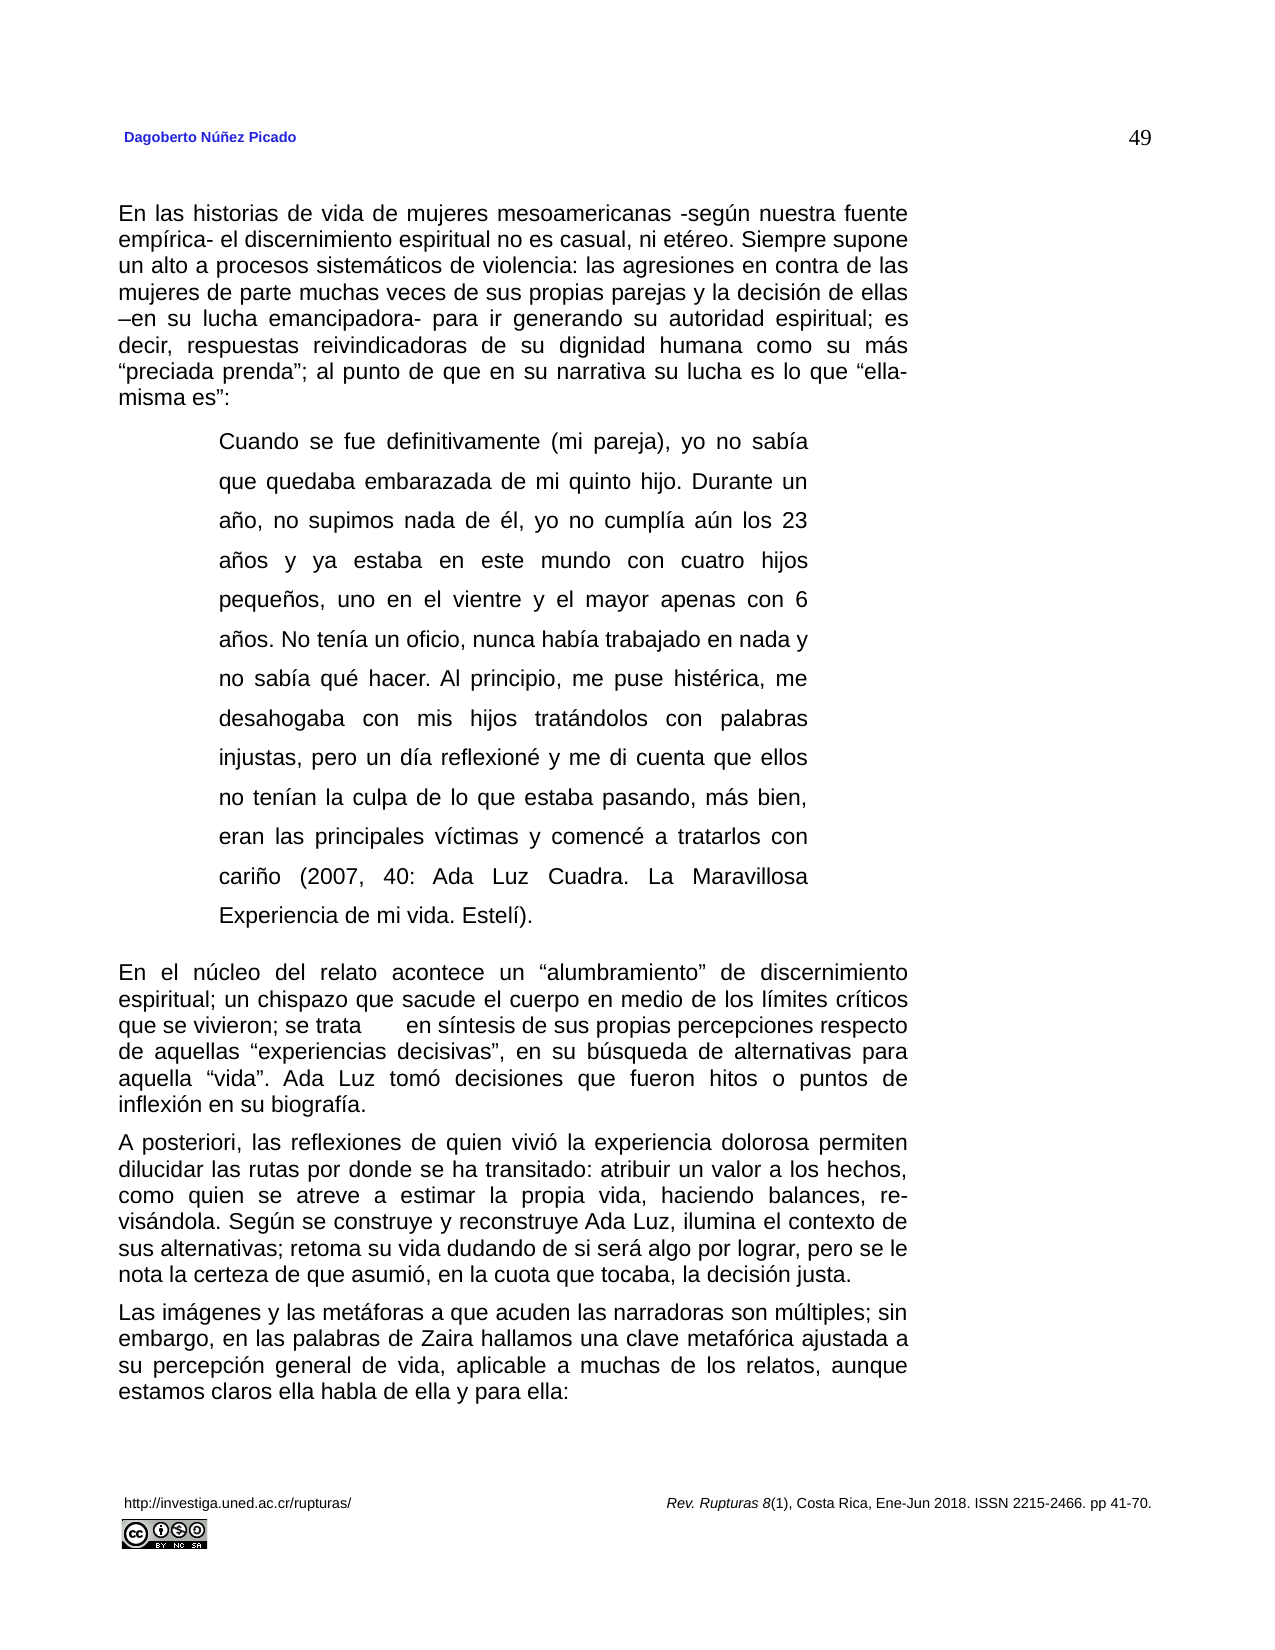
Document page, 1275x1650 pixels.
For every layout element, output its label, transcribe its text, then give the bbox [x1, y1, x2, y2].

text A posteriori, las reflexiones de quien vivió la experiencia dolorosa permiten dilucidar las rutas por donde se ha transitado: atribuir un valor a los hechos, como quien se atreve a estimar la propia vida, haciendo balances, re-visándola. Según se construye y reconstruye Ada Luz, ilumina el contexto de sus alternativas; retoma su vida dudando de si será algo por lograr, pero se le nota la certeza de que asumió, en la cuota que tocaba, la decisión justa. [118, 1129, 909, 1287]
text Las imágenes y las metáforas a que acuden las narradoras son múltiples; sin embargo, en las palabras de Zaira hallamos una clave metafórica ajustada a su percepción general de vida, aplicable a muchas de los relatos, aunque estamos claros ella habla de ella y para ella: [118, 1299, 909, 1404]
text En las historias de vida de mujeres mesoamericanas -según nuestra fuente empírica- el discernimiento espiritual no es casual, ni etéreo. Siempre supone un alto a procesos sistemáticos de violencia: las agresiones en contra de las mujeres de parte muchas veces de sus propias parejas y la decisión de ellas –en su lucha emancipadora- para ir generando su autoridad espiritual; es decir, respuestas reivindicadoras de su dignidad humana como su más “preciada prenda”; al punto de que en su narrativa su lucha es lo que “ella-misma es”: [118, 200, 909, 411]
text Cuando se fue definitivamente (mi pareja), yo no sabía que quedaba embarazada de mi quinto hijo. Durante un año, no supimos nada de él, yo no cumplía aún los 23 años y ya estaba en este mundo con cuatro hijos pequeños, uno en el vientre y el mayor apenas con 6 años. No tenía un oficio, nunca había trabajado en nada y no sabía qué hacer. Al principio, me puse histérica, me desahogaba con mis hijos tratándolos con palabras injustas, pero un día reflexioné y me di cuenta que ellos no tenían la culpa de lo que estaba pasando, más bien, eran las principales víctimas y comencé a tratarlos con cariño (2007, 40: Ada Luz Cuadra. La Maravillosa Experiencia de mi vida. Estelí). [218, 428, 808, 928]
picture [121, 1519, 208, 1549]
text En el núcleo del relato acontece un “alumbramiento” de discernimiento espiritual; un chispazo que sacude el cuerpo en medio de los límites críticos que se vivieron; se trata en síntesis de sus propias percepciones respecto de aquellas “experiencias decisivas”, en su búsqueda de alternativas para aquella “vida”. Ada Luz tomó decisiones que fueron hitos o puntos de inflexión en su biografía. [118, 959, 909, 1117]
